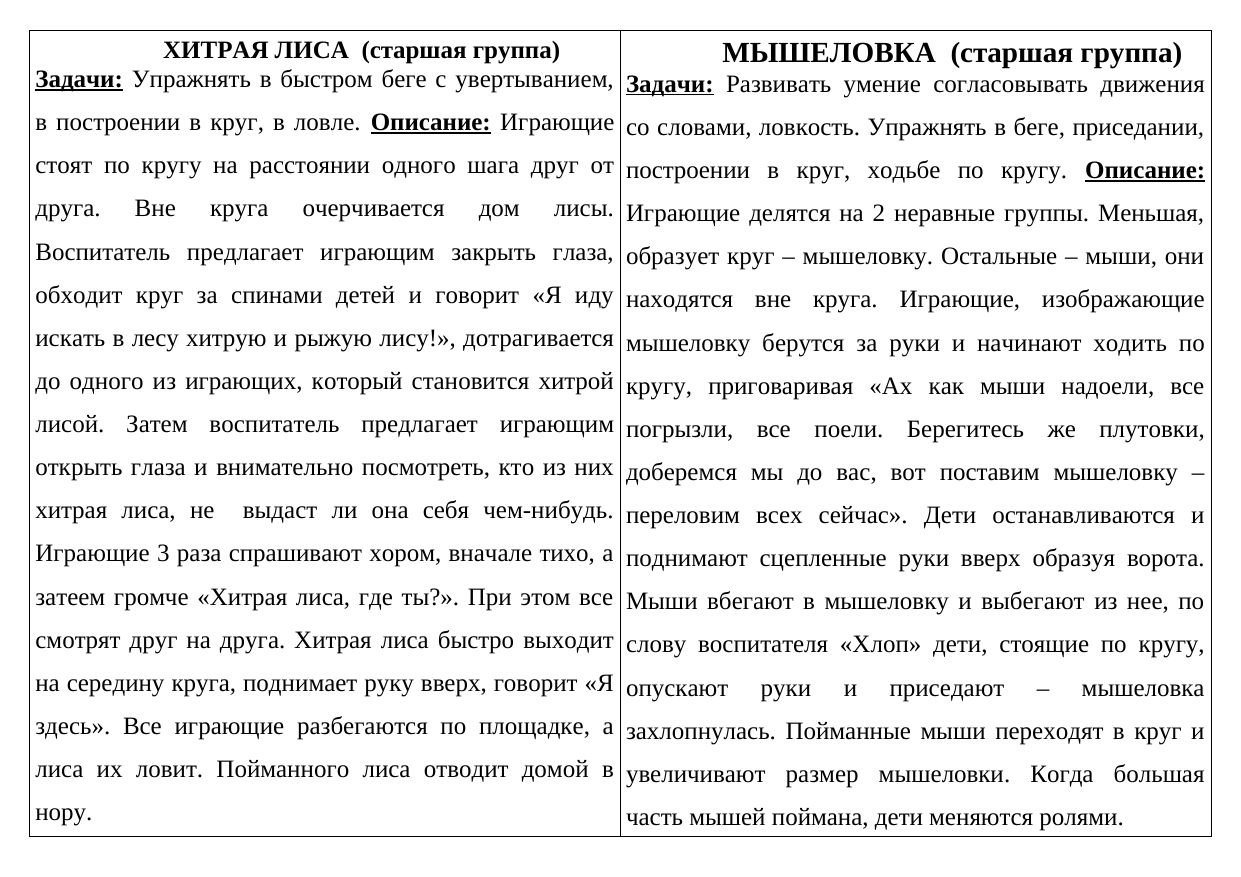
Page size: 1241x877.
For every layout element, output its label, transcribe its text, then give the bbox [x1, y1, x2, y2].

table_cell ХИТРАЯ ЛИСА (старшая группа) Задачи: Упражнять в быстром беге с увертыванием, в построении в круг, в ловле. Описание: Играющие стоят по кругу на расстоянии одного шага друг от друга. Вне круга очерчивается дом лисы. Воспитатель предлагает играющим закрыть глаза, обходит круг за спинами детей и говорит «Я иду искать в лесу хитрую и рыжую лису!», дотрагивается до одного из играющих, который становится хитрой лисой. Затем воспитатель предлагает играющим открыть глаза и внимательно посмотреть, кто из них хитрая лиса, не выдаст ли она себя чем-нибудь. Играющие 3 раза спрашивают хором, вначале тихо, а затеем громче «Хитрая лиса, где ты?». При этом все смотрят друг на друга. Хитрая лиса быстро выходит на середину круга, поднимает руку вверх, говорит «Я здесь». Все играющие разбегаются по площадке, а лиса их ловит. Пойманного лиса отводит домой в нору. [30, 31, 620, 836]
table_cell МЫШЕЛОВКА (старшая группа) Задачи: Развивать умение согласовывать движения со словами, ловкость. Упражнять в беге, приседании, построении в круг, ходьбе по кругу. Описание: Играющие делятся на 2 неравные группы. Меньшая, образует круг – мышеловку. Остальные – мыши, они находятся вне круга. Играющие, изображающие мышеловку берутся за руки и начинают ходить по кругу, приговаривая «Ах как мыши надоели, все погрызли, все поели. Берегитесь же плутовки, доберемся мы до вас, вот поставим мышеловку – переловим всех сейчас». Дети останавливаются и поднимают сцепленные руки вверх образуя ворота. Мыши вбегают в мышеловку и выбегают из нее, по слову воспитателя «Хлоп» дети, стоящие по кругу, опускают руки и приседают – мышеловка захлопнулась. Пойманные мыши переходят в круг и увеличивают размер мышеловки. Когда большая часть мышей поймана, дети меняются ролями. [621, 31, 1211, 836]
